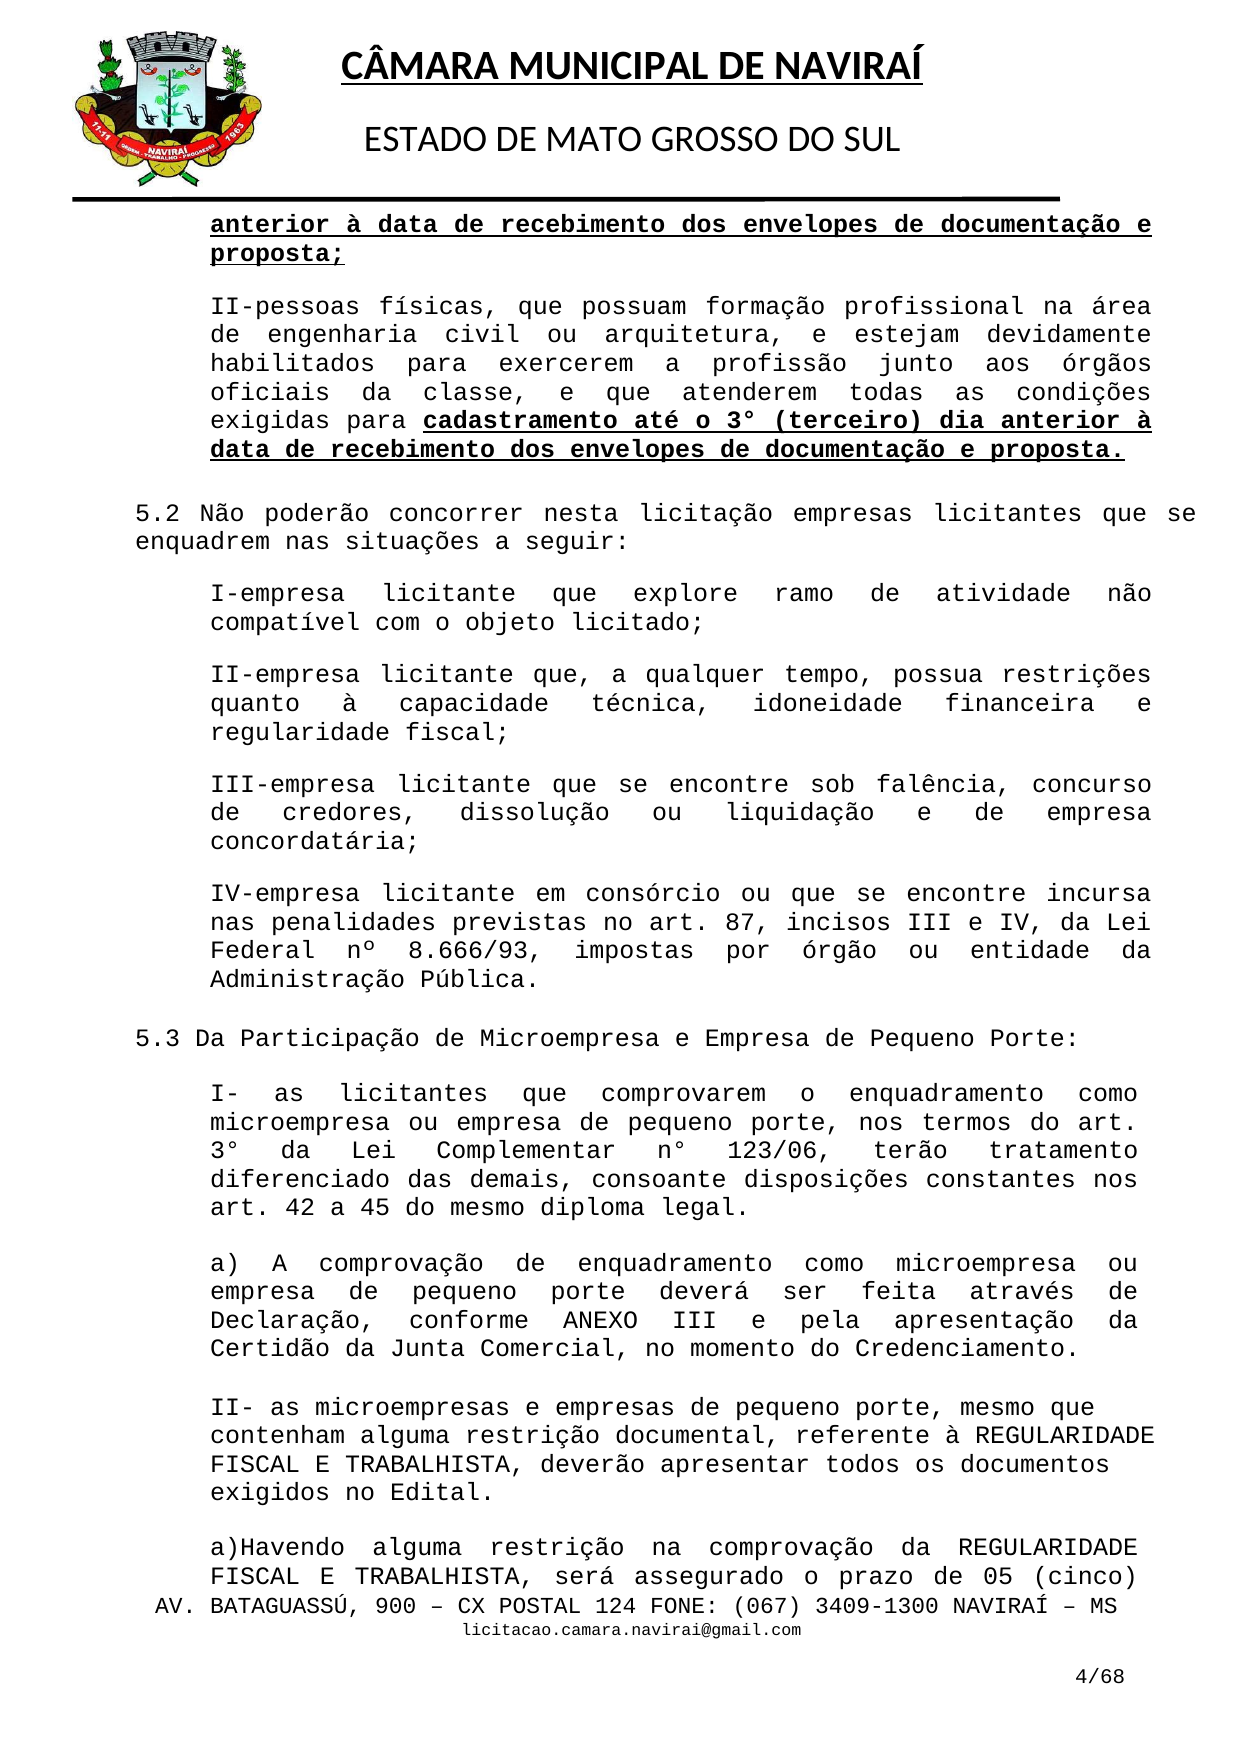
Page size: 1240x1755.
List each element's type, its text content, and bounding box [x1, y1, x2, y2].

list Havendo alguma restrição na comprovação da REGULARIDADE FISCAL E TRABALHISTA, será assegurado o prazo de 05 (cinco) [135, 1535, 1138, 1592]
list empresa licitante que, a qualquer tempo, possua restrições quanto à capacidade técnica, idoneidade financeira e regularidade fiscal; [135, 662, 1152, 747]
text 5.3 Da Participação de Microempresa e Empresa de Pequeno Porte: [135, 1025, 1138, 1053]
list pessoas físicas, que possuam formação profissional na área de engenharia civil ou arquitetura, e estejam devidamente habilitados para exercerem a profissão junto aos órgãos oficiais da classe, e que atenderem todas as condições exigidas para cadastramento até o 3° (terceiro) dia anterior à data de recebimento dos envelopes de documentação e proposta. [135, 293, 1152, 464]
text I- as licitantes que comprovarem o enquadramento como microempresa ou empresa de pequeno porte, nos termos do art. 3° da Lei Complementar n° 123/06, terão tratamento diferenciado das demais, consoante disposições constantes nos art. 42 a 45 do mesmo diploma legal. [210, 1081, 1138, 1223]
text a) A comprovação de enquadramento como microempresa ou empresa de pequeno porte deverá ser feita através de Declaração, conforme ANEXO III e pela apresentação da Certidão da Junta Comercial, no momento do Credenciamento. [210, 1250, 1138, 1364]
text II- as microempresas e empresas de pequeno porte, mesmo que contenham alguma restrição documental, referente à REGULARIDADE FISCAL E TRABALHISTA, deverão apresentar todos os documentos exigidos no Edital. [210, 1394, 1212, 1508]
list empresa licitante que explore ramo de atividade não compatível com o objeto licitado; [135, 581, 1152, 638]
list empresa licitante em consórcio ou que se encontre incursa nas penalidades previstas no art. 87, incisos III e IV, da Lei Federal nº 8.666/93, impostas por órgão ou entidade da Administração Pública. [135, 881, 1152, 995]
text 5.2 Não poderão concorrer nesta licitação empresas licitantes que se enquadrem nas situações a seguir: [135, 500, 1197, 557]
list anterior à data de recebimento dos envelopes de documentação e proposta; [135, 212, 1152, 269]
list empresa licitante que se encontre sob falência, concurso de credores, dissolução ou liquidação e de empresa concordatária; [135, 771, 1152, 857]
